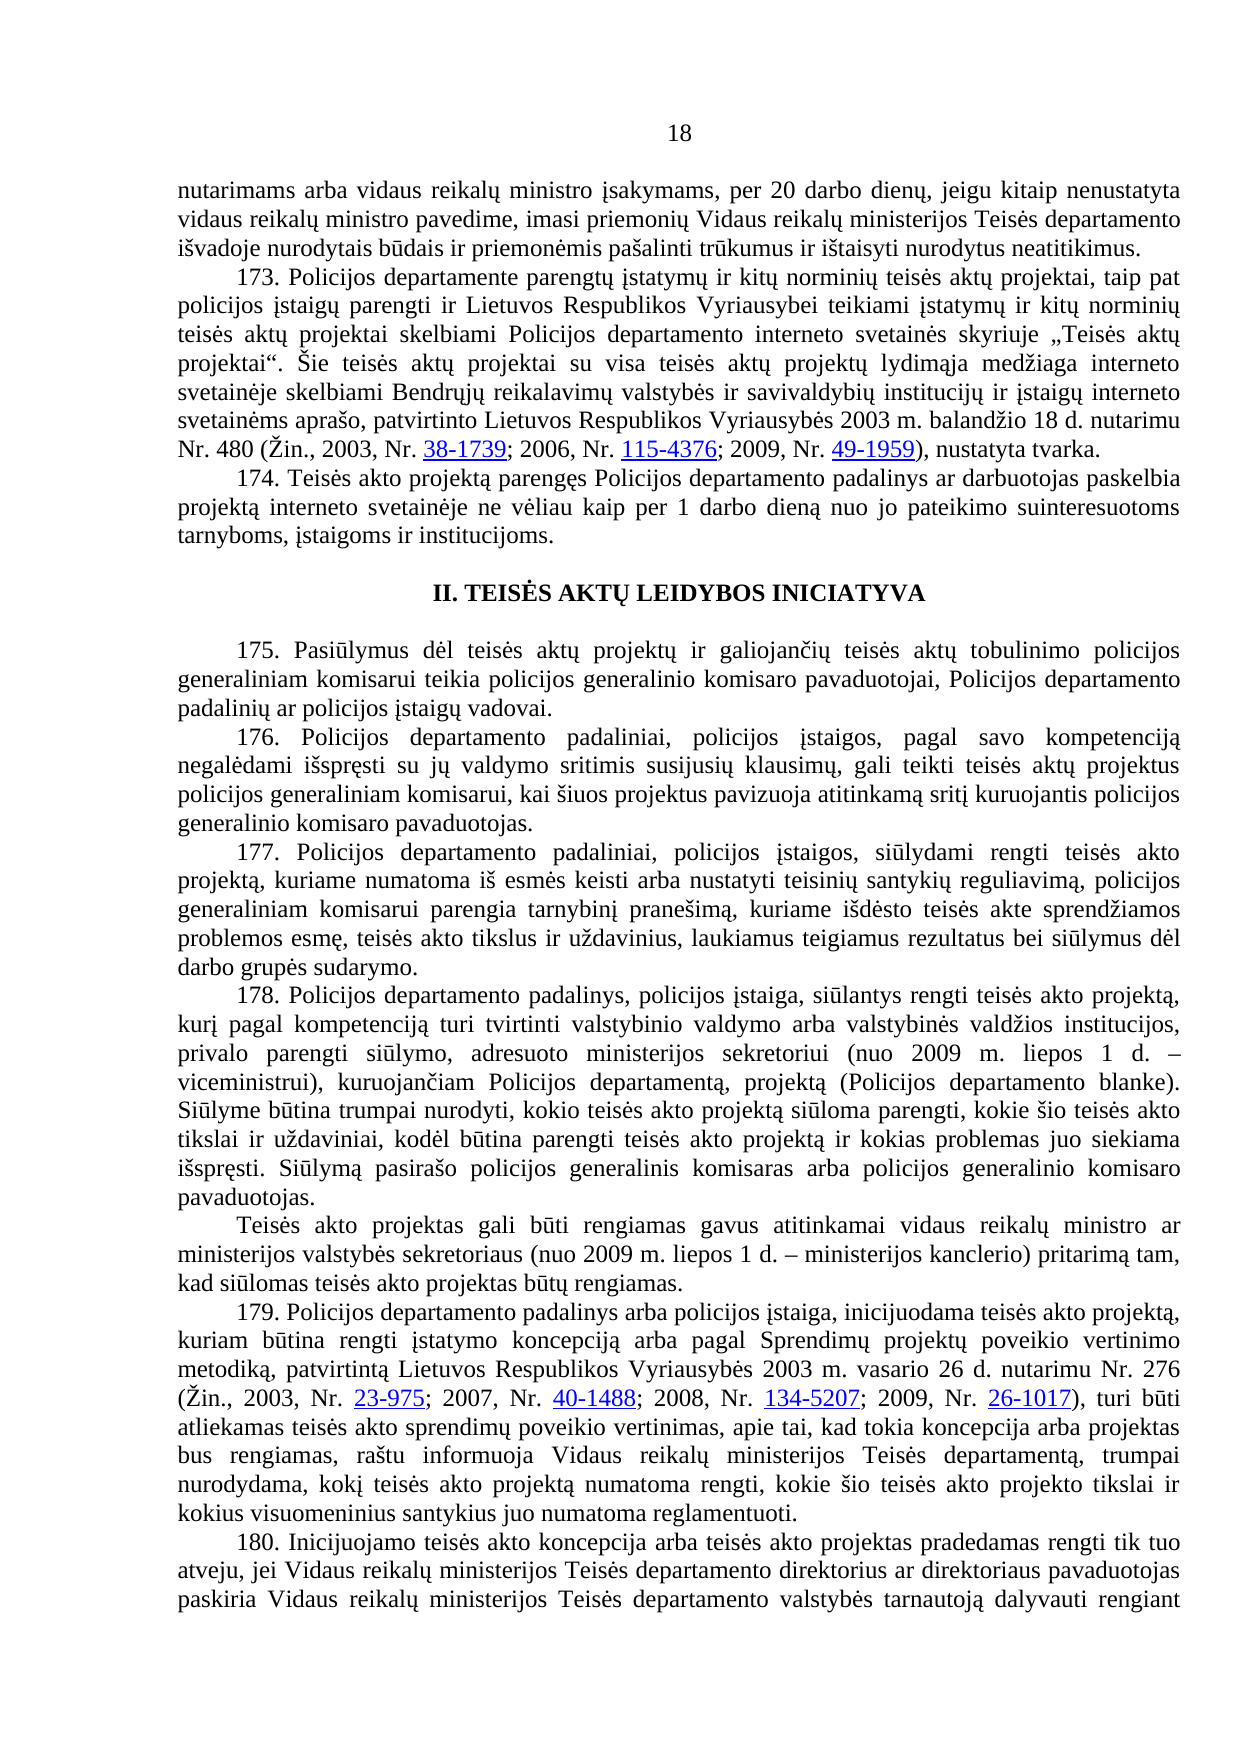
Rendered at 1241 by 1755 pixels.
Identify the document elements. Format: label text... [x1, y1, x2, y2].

text II. TEISĖS AKTŲ LEIDYBOS INICIATYVA [177, 578, 1181, 607]
text 178. Policijos departamento padalinys, policijos įstaiga, siūlantys rengti teisės akto projektą, kurį pagal kompetenciją turi tvirtinti valstybinio valdymo arba valstybinės valdžios institucijos, privalo parengti siūlymo, adresuoto ministerijos sekretoriui (nuo 2009 m. liepos 1 d. – viceministrui), kuruojančiam Policijos departamentą, projektą (Policijos departamento blanke). Siūlyme būtina trumpai nurodyti, kokio teisės akto projektą siūloma parengti, kokie šio teisės akto tikslai ir uždaviniai, kodėl būtina parengti teisės akto projektą ir kokias problemas juo siekiama išspręsti. Siūlymą pasirašo policijos generalinis komisaras arba policijos generalinio komisaro pavaduotojas. [177, 981, 1181, 1211]
text 180. Inicijuojamo teisės akto koncepcija arba teisės akto projektas pradedamas rengti tik tuo atveju, jei Vidaus reikalų ministerijos Teisės departamento direktorius ar direktoriaus pavaduotojas paskiria Vidaus reikalų ministerijos Teisės departamento valstybės tarnautoją dalyvauti rengiant [177, 1527, 1181, 1613]
text Teisės akto projektas gali būti rengiamas gavus atitinkamai vidaus reikalų ministro ar ministerijos valstybės sekretoriaus (nuo 2009 m. liepos 1 d. – ministerijos kanclerio) pritarimą tam, kad siūlomas teisės akto projektas būtų rengiamas. [177, 1211, 1181, 1297]
text 173. Policijos departamente parengtų įstatymų ir kitų norminių teisės aktų projektai, taip pat policijos įstaigų parengti ir Lietuvos Respublikos Vyriausybei teikiami įstatymų ir kitų norminių teisės aktų projektai skelbiami Policijos departamento interneto svetainės skyriuje „Teisės aktų projektai“. Šie teisės aktų projektai su visa teisės aktų projektų lydimąja medžiaga interneto svetainėje skelbiami Bendrųjų reikalavimų valstybės ir savivaldybių institucijų ir įstaigų interneto svetainėms aprašo, patvirtinto Lietuvos Respublikos Vyriausybės 2003 m. balandžio 18 d. nutarimu Nr. 480 (Žin., 2003, Nr. 38-1739; 2006, Nr. 115-4376; 2009, Nr. 49-1959), nustatyta tvarka. [177, 262, 1181, 463]
text nutarimams arba vidaus reikalų ministro įsakymams, per 20 darbo dienų, jeigu kitaip nenustatyta vidaus reikalų ministro pavedime, imasi priemonių Vidaus reikalų ministerijos Teisės departamento išvadoje nurodytais būdais ir priemonėmis pašalinti trūkumus ir ištaisyti nurodytus neatitikimus. [177, 176, 1181, 262]
text 174. Teisės akto projektą parengęs Policijos departamento padalinys ar darbuotojas paskelbia projektą interneto svetainėje ne vėliau kaip per 1 darbo dieną nuo jo pateikimo suinteresuotoms tarnyboms, įstaigoms ir institucijoms. [177, 463, 1181, 549]
text 176. Policijos departamento padaliniai, policijos įstaigos, pagal savo kompetenciją negalėdami išspręsti su jų valdymo sritimis susijusių klausimų, gali teikti teisės aktų projektus policijos generaliniam komisarui, kai šiuos projektus pavizuoja atitinkamą sritį kuruojantis policijos generalinio komisaro pavaduotojas. [177, 722, 1181, 837]
text 179. Policijos departamento padalinys arba policijos įstaiga, inicijuodama teisės akto projektą, kuriam būtina rengti įstatymo koncepciją arba pagal Sprendimų projektų poveikio vertinimo metodiką, patvirtintą Lietuvos Respublikos Vyriausybės 2003 m. vasario 26 d. nutarimu Nr. 276 (Žin., 2003, Nr. 23-975; 2007, Nr. 40-1488; 2008, Nr. 134-5207; 2009, Nr. 26-1017), turi būti atliekamas teisės akto sprendimų poveikio vertinimas, apie tai, kad tokia koncepcija arba projektas bus rengiamas, raštu informuoja Vidaus reikalų ministerijos Teisės departamentą, trumpai nurodydama, kokį teisės akto projektą numatoma rengti, kokie šio teisės akto projekto tikslai ir kokius visuomeninius santykius juo numatoma reglamentuoti. [177, 1297, 1181, 1527]
text 175. Pasiūlymus dėl teisės aktų projektų ir galiojančių teisės aktų tobulinimo policijos generaliniam komisarui teikia policijos generalinio komisaro pavaduotojai, Policijos departamento padalinių ar policijos įstaigų vadovai. [177, 636, 1181, 722]
text 177. Policijos departamento padaliniai, policijos įstaigos, siūlydami rengti teisės akto projektą, kuriame numatoma iš esmės keisti arba nustatyti teisinių santykių reguliavimą, policijos generaliniam komisarui parengia tarnybinį pranešimą, kuriame išdėsto teisės akte sprendžiamos problemos esmę, teisės akto tikslus ir uždavinius, laukiamus teigiamus rezultatus bei siūlymus dėl darbo grupės sudarymo. [177, 837, 1181, 981]
